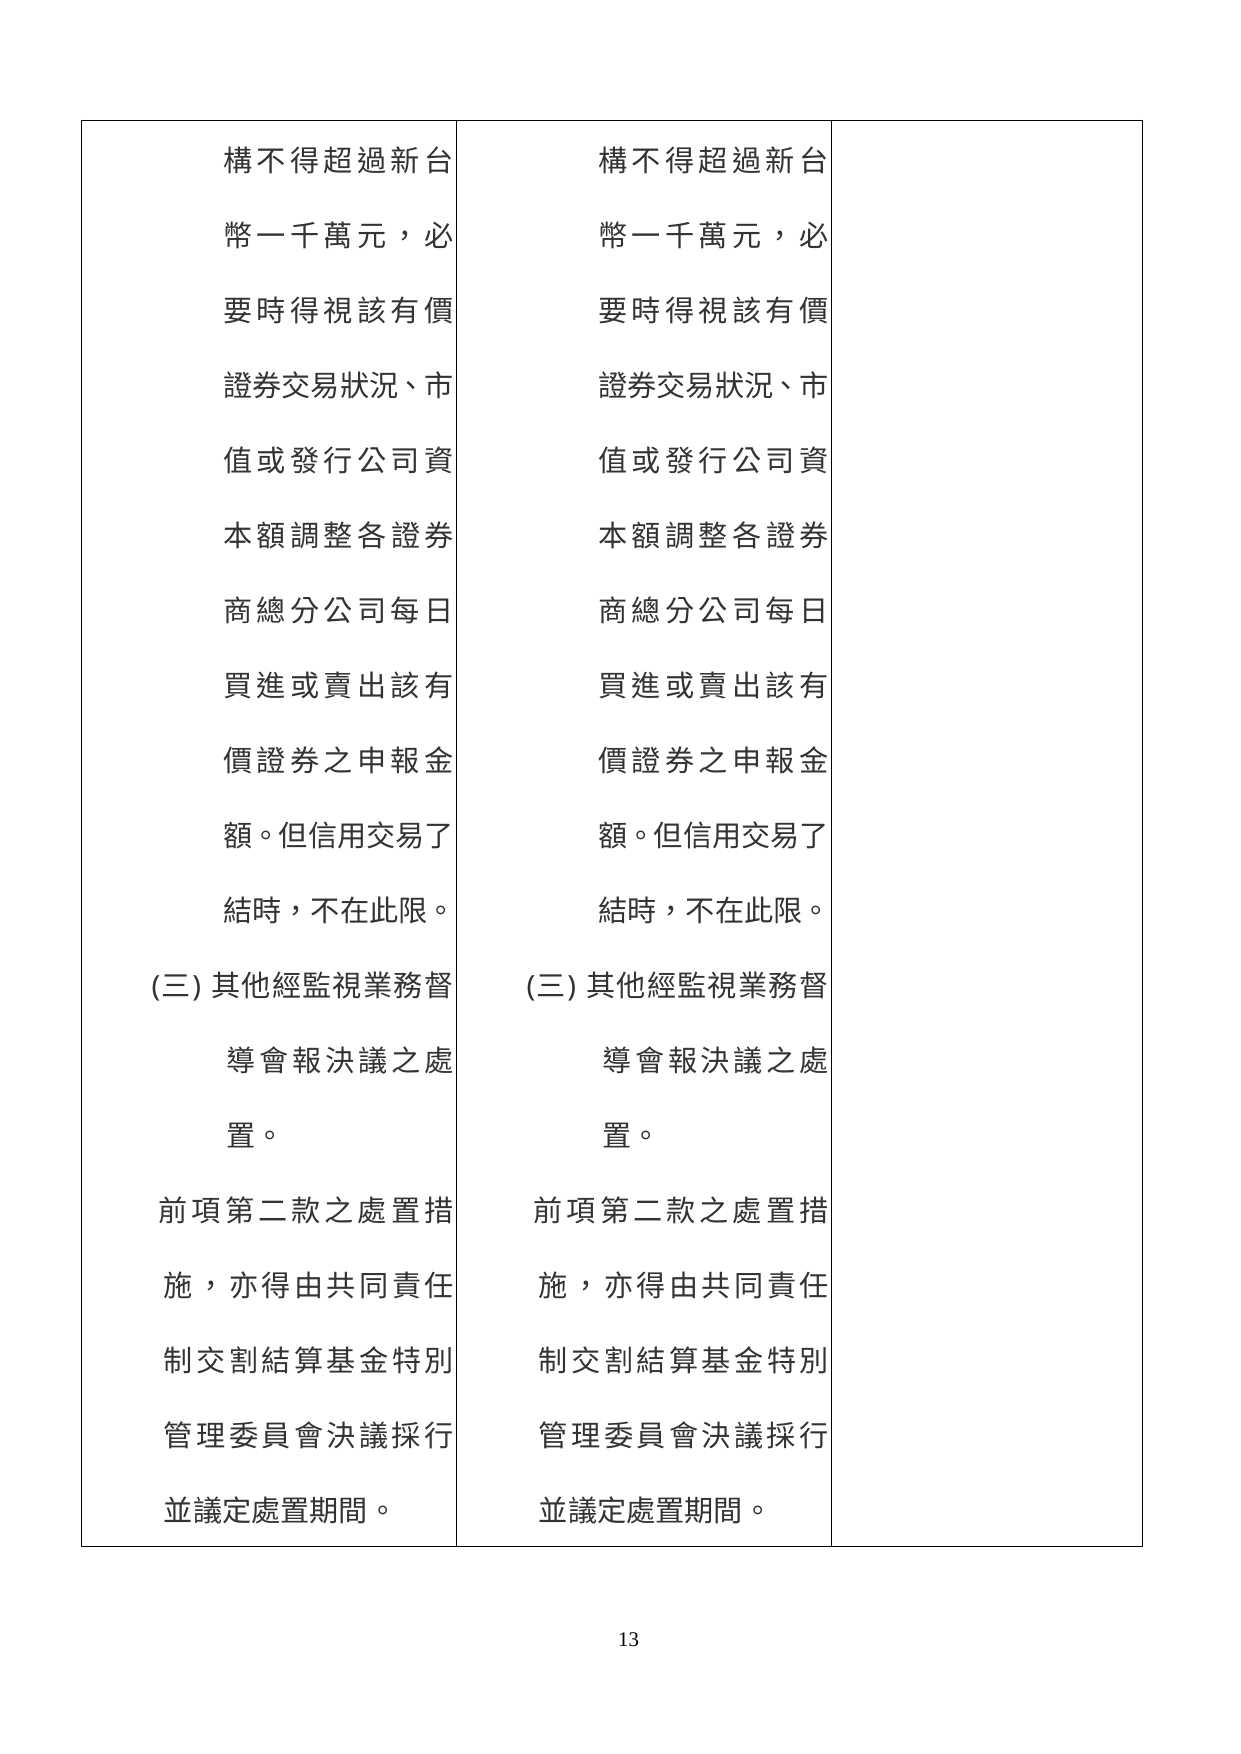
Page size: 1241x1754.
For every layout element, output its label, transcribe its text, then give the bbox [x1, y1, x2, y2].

table_cell 構不得超過新台幣一千萬元，必要時得視該有價證券交易狀況、市值或發行公司資本額調整各證券商總分公司每日買進或賣出該有價證券之申報金額。但信用交易了結時，不在此限。 (三) 其他經監視業務督導會報決議之處置。 前項第二款之處置措施，亦得由共同責任制交割結算基金特別管理委員會決議採行並議定處置期間。 [82, 121, 456, 1546]
table_cell [832, 121, 1142, 1546]
table_cell 構不得超過新台幣一千萬元，必要時得視該有價證券交易狀況、市值或發行公司資本額調整各證券商總分公司每日買進或賣出該有價證券之申報金額。但信用交易了結時，不在此限。 (三) 其他經監視業務督導會報決議之處置。 前項第二款之處置措施，亦得由共同責任制交割結算基金特別管理委員會決議採行並議定處置期間。 [457, 121, 831, 1546]
